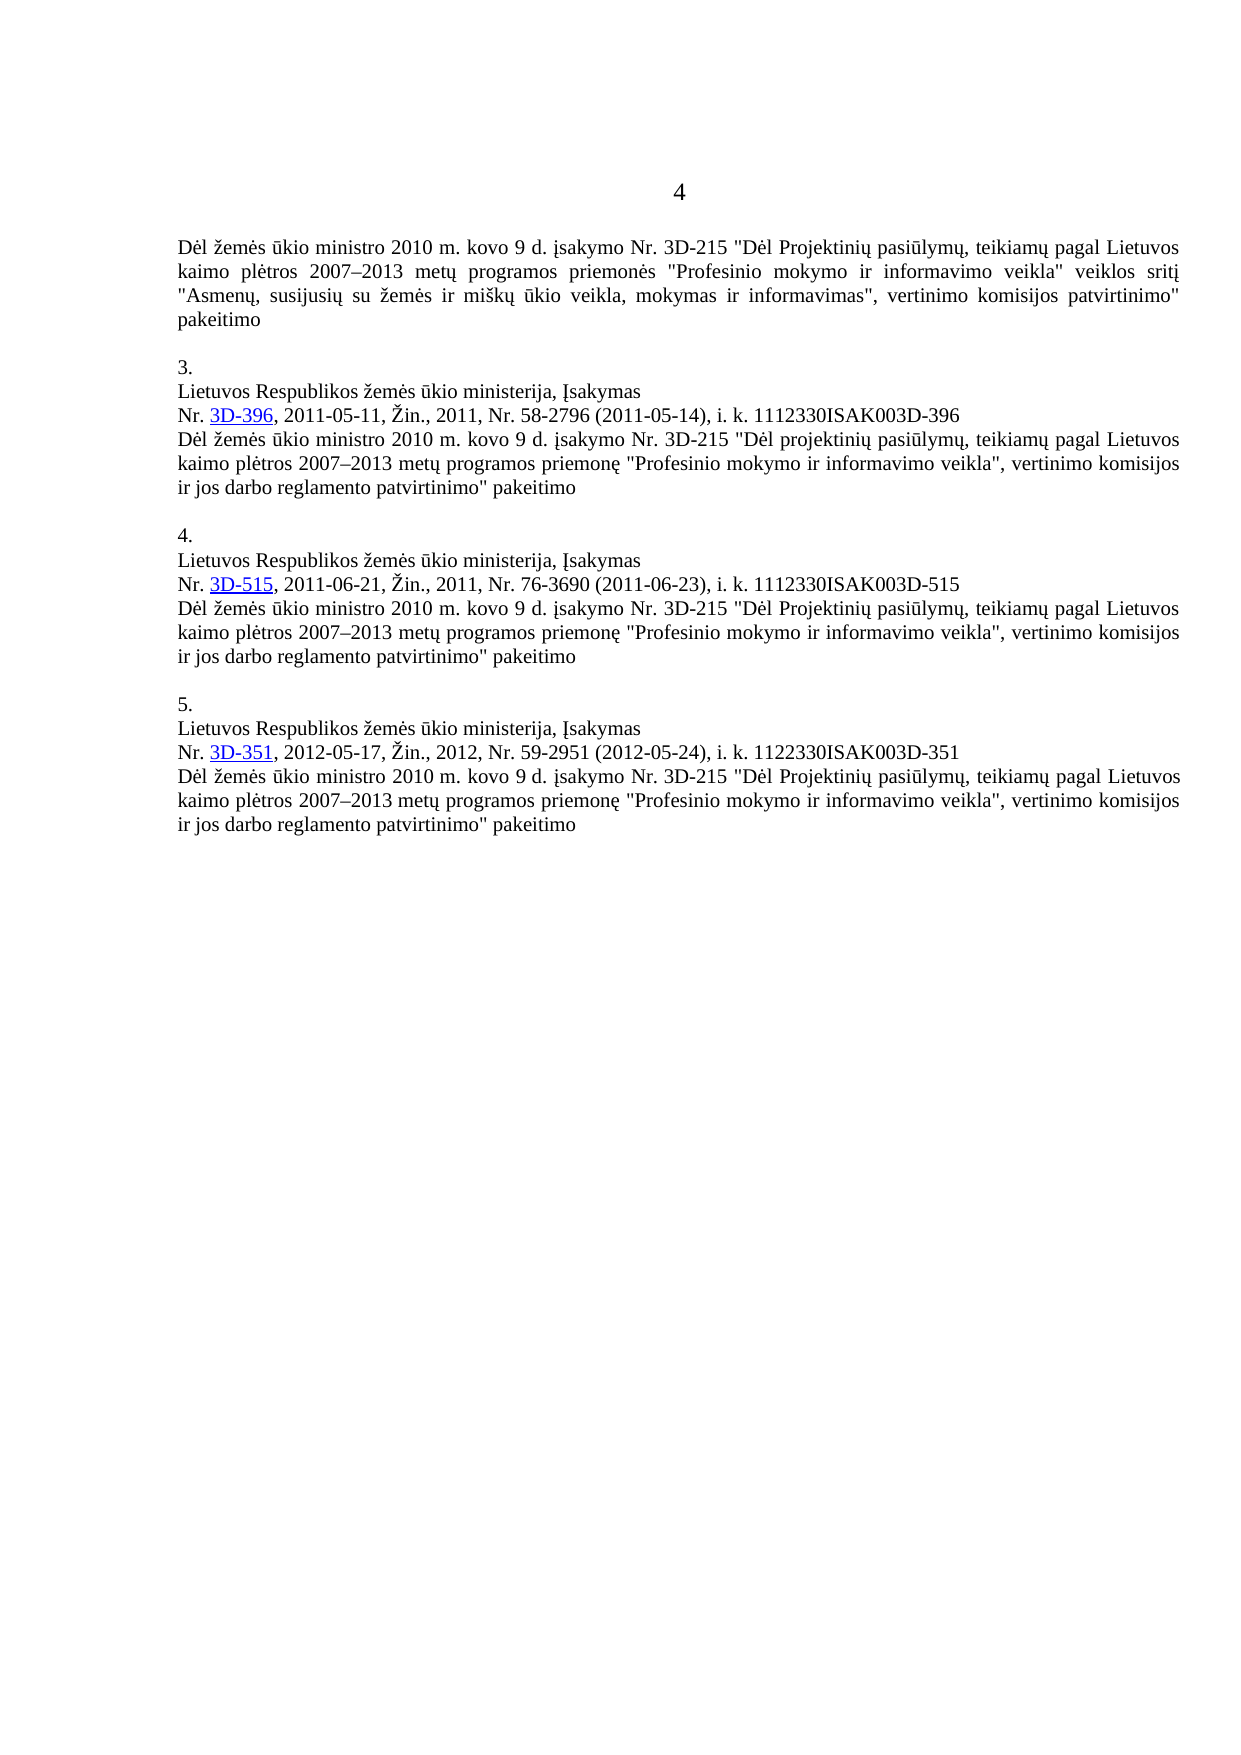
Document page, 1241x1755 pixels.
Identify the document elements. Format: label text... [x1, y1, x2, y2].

text 5. [177, 692, 1181, 716]
text 4. [177, 523, 1181, 547]
text Lietuvos Respublikos žemės ūkio ministerija, Įsakymas [177, 547, 1181, 572]
text Dėl žemės ūkio ministro 2010 m. kovo 9 d. įsakymo Nr. 3D-215 "Dėl Projektinių pasiūlymų, teikiamų pagal Lietuvos kaimo plėtros 2007–2013 metų programos priemonę "Profesinio mokymo ir informavimo veikla", vertinimo komisijos ir jos darbo reglamento patvirtinimo" pakeitimo [177, 764, 1181, 836]
text Nr. 3D-396, 2011-05-11, Žin., 2011, Nr. 58-2796 (2011-05-14), i. k. 1112330ISAK003D-396 [177, 403, 1181, 427]
text Nr. 3D-351, 2012-05-17, Žin., 2012, Nr. 59-2951 (2012-05-24), i. k. 1122330ISAK003D-351 [177, 740, 1181, 764]
text Lietuvos Respublikos žemės ūkio ministerija, Įsakymas [177, 379, 1181, 403]
text Nr. 3D-515, 2011-06-21, Žin., 2011, Nr. 76-3690 (2011-06-23), i. k. 1112330ISAK003D-515 [177, 572, 1181, 596]
text Lietuvos Respublikos žemės ūkio ministerija, Įsakymas [177, 716, 1181, 740]
text 3. [177, 355, 1181, 379]
text Dėl žemės ūkio ministro 2010 m. kovo 9 d. įsakymo Nr. 3D-215 "Dėl projektinių pasiūlymų, teikiamų pagal Lietuvos kaimo plėtros 2007–2013 metų programos priemonę "Profesinio mokymo ir informavimo veikla", vertinimo komisijos ir jos darbo reglamento patvirtinimo" pakeitimo [177, 427, 1181, 499]
text Dėl žemės ūkio ministro 2010 m. kovo 9 d. įsakymo Nr. 3D-215 "Dėl Projektinių pasiūlymų, teikiamų pagal Lietuvos kaimo plėtros 2007–2013 metų programos priemonės "Profesinio mokymo ir informavimo veikla" veiklos sritį "Asmenų, susijusių su žemės ir miškų ūkio veikla, mokymas ir informavimas", vertinimo komisijos patvirtinimo" pakeitimo [177, 235, 1181, 331]
text Dėl žemės ūkio ministro 2010 m. kovo 9 d. įsakymo Nr. 3D-215 "Dėl Projektinių pasiūlymų, teikiamų pagal Lietuvos kaimo plėtros 2007–2013 metų programos priemonę "Profesinio mokymo ir informavimo veikla", vertinimo komisijos ir jos darbo reglamento patvirtinimo" pakeitimo [177, 596, 1181, 668]
